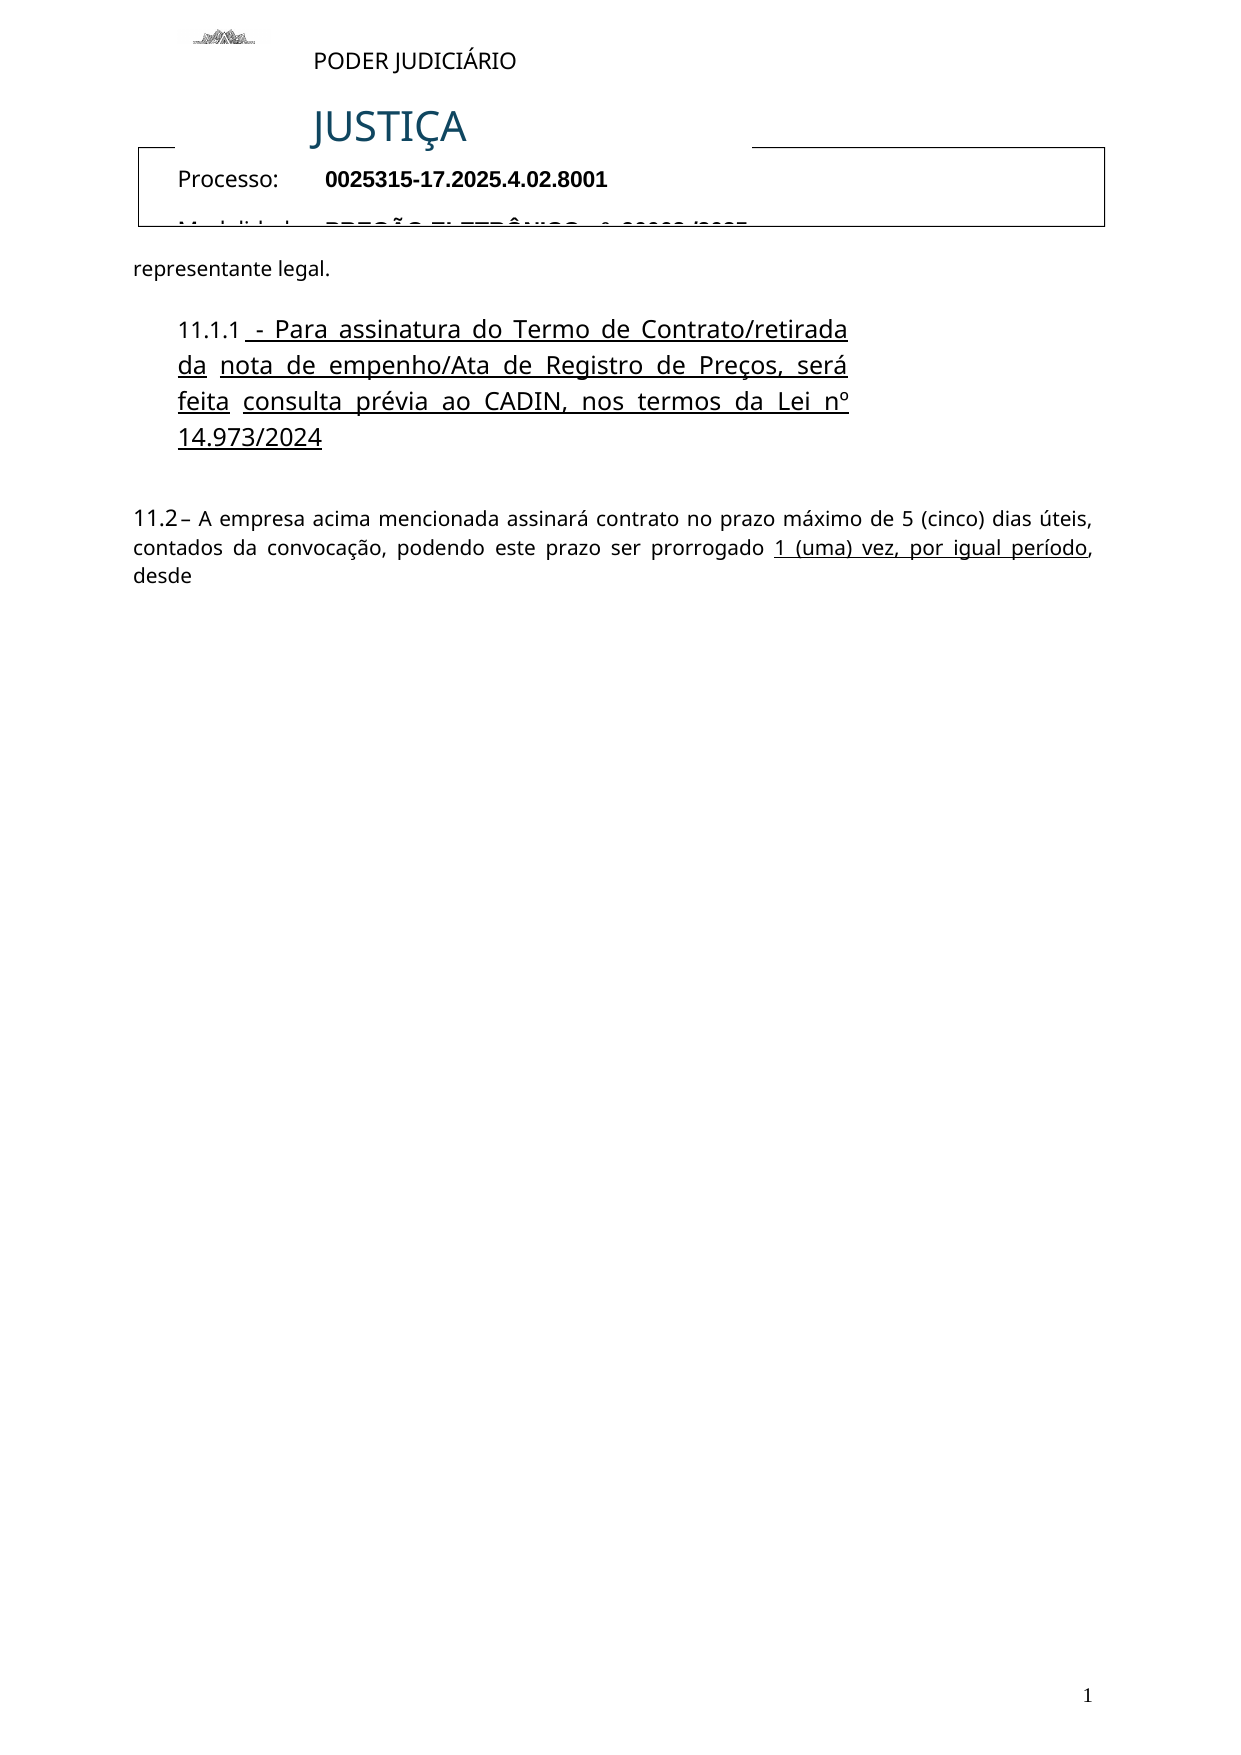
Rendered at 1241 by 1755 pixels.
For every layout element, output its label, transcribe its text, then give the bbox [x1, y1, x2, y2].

list representante legal. [133, 254, 1093, 283]
list - Para assinatura do Termo de Contrato/retirada da nota de empenho/Ata de Registro de Preços, será feita consulta prévia ao CADIN, nos termos da Lei nº 14.973/2024 [177, 311, 849, 454]
list – A empresa acima mencionada assinará contrato no prazo máximo de 5 (cinco) dias úteis, contados da convocação, podendo este prazo ser prorrogado 1 (uma) vez, por igual período, desde [133, 501, 1093, 589]
